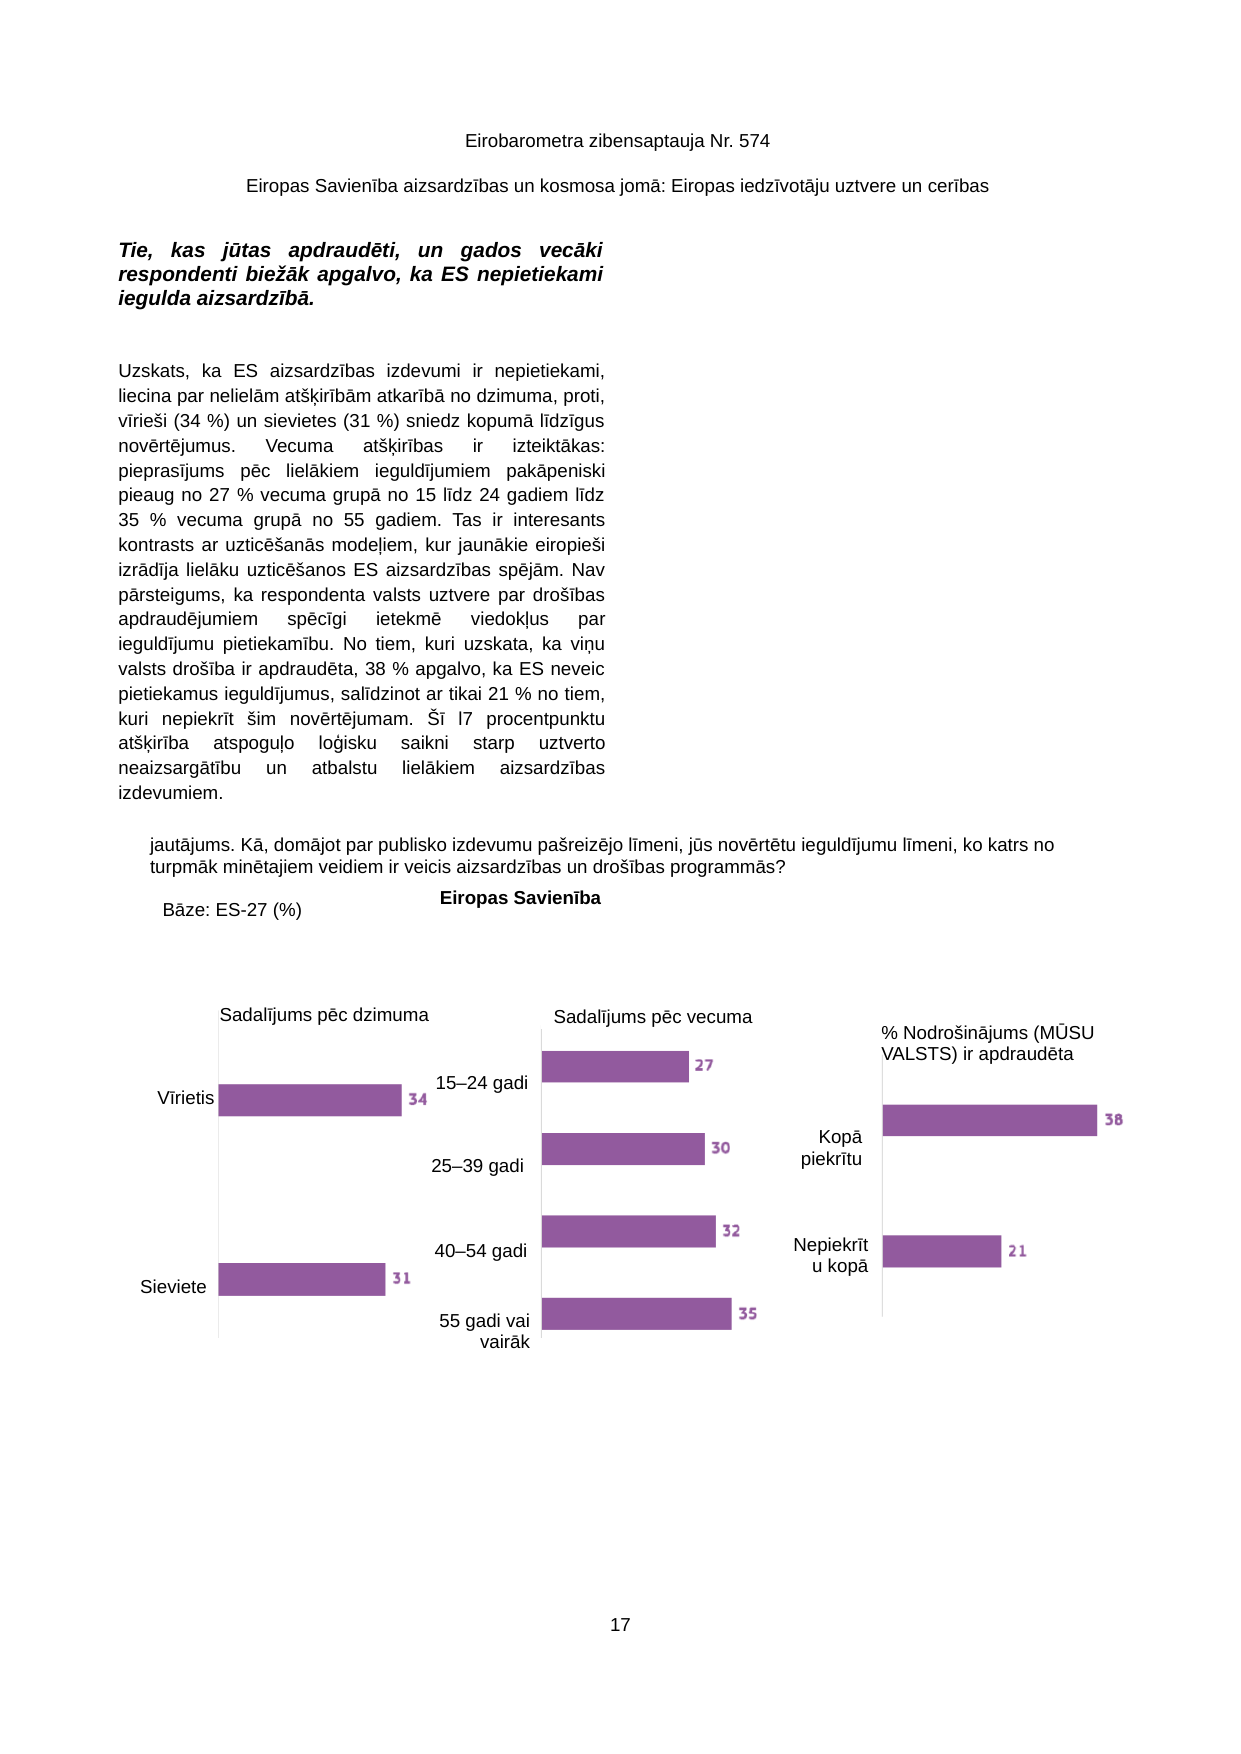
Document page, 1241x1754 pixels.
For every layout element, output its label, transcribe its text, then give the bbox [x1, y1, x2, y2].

text Tie, kas jūtas apdraudēti, un gados vecāki respondenti biežāk apgalvo, ka ES nepietiekami iegulda aizsardzībā. [118, 237, 605, 309]
text Uzskats, ka ES aizsardzības izdevumi ir nepietiekami, liecina par nelielām atšķirībām atkarībā no dzimuma, proti, vīrieši (34 %) un sievietes (31 %) sniedz kopumā līdzīgus novērtējumus. Vecuma atšķirības ir izteiktākas: pieprasījums pēc lielākiem ieguldījumiem pakāpeniski pieaug no 27 % vecuma grupā no 15 līdz 24 gadiem līdz 35 % vecuma grupā no 55 gadiem. Tas ir interesants kontrasts ar uzticēšanās modeļiem, kur jaunākie eiropieši izrādīja lielāku uzticēšanos ES aizsardzības spējām. Nav pārsteigums, ka respondenta valsts uztvere par drošības apdraudējumiem spēcīgi ietekmē viedokļus par ieguldījumu pietiekamību. No tiem, kuri uzskata, ka viņu valsts drošība ir apdraudēta, 38 % apgalvo, ka ES neveic pietiekamus ieguldījumus, salīdzinot ar tikai 21 % no tiem, kuri nepiekrīt šim novērtējumam. Šī l7 procentpunktu atšķirība atspoguļo loģisku saikni starp uztverto neaizsargātību un atbalstu lielākiem aizsardzības izdevumiem. [118, 360, 605, 803]
picture [205, 994, 1128, 1338]
